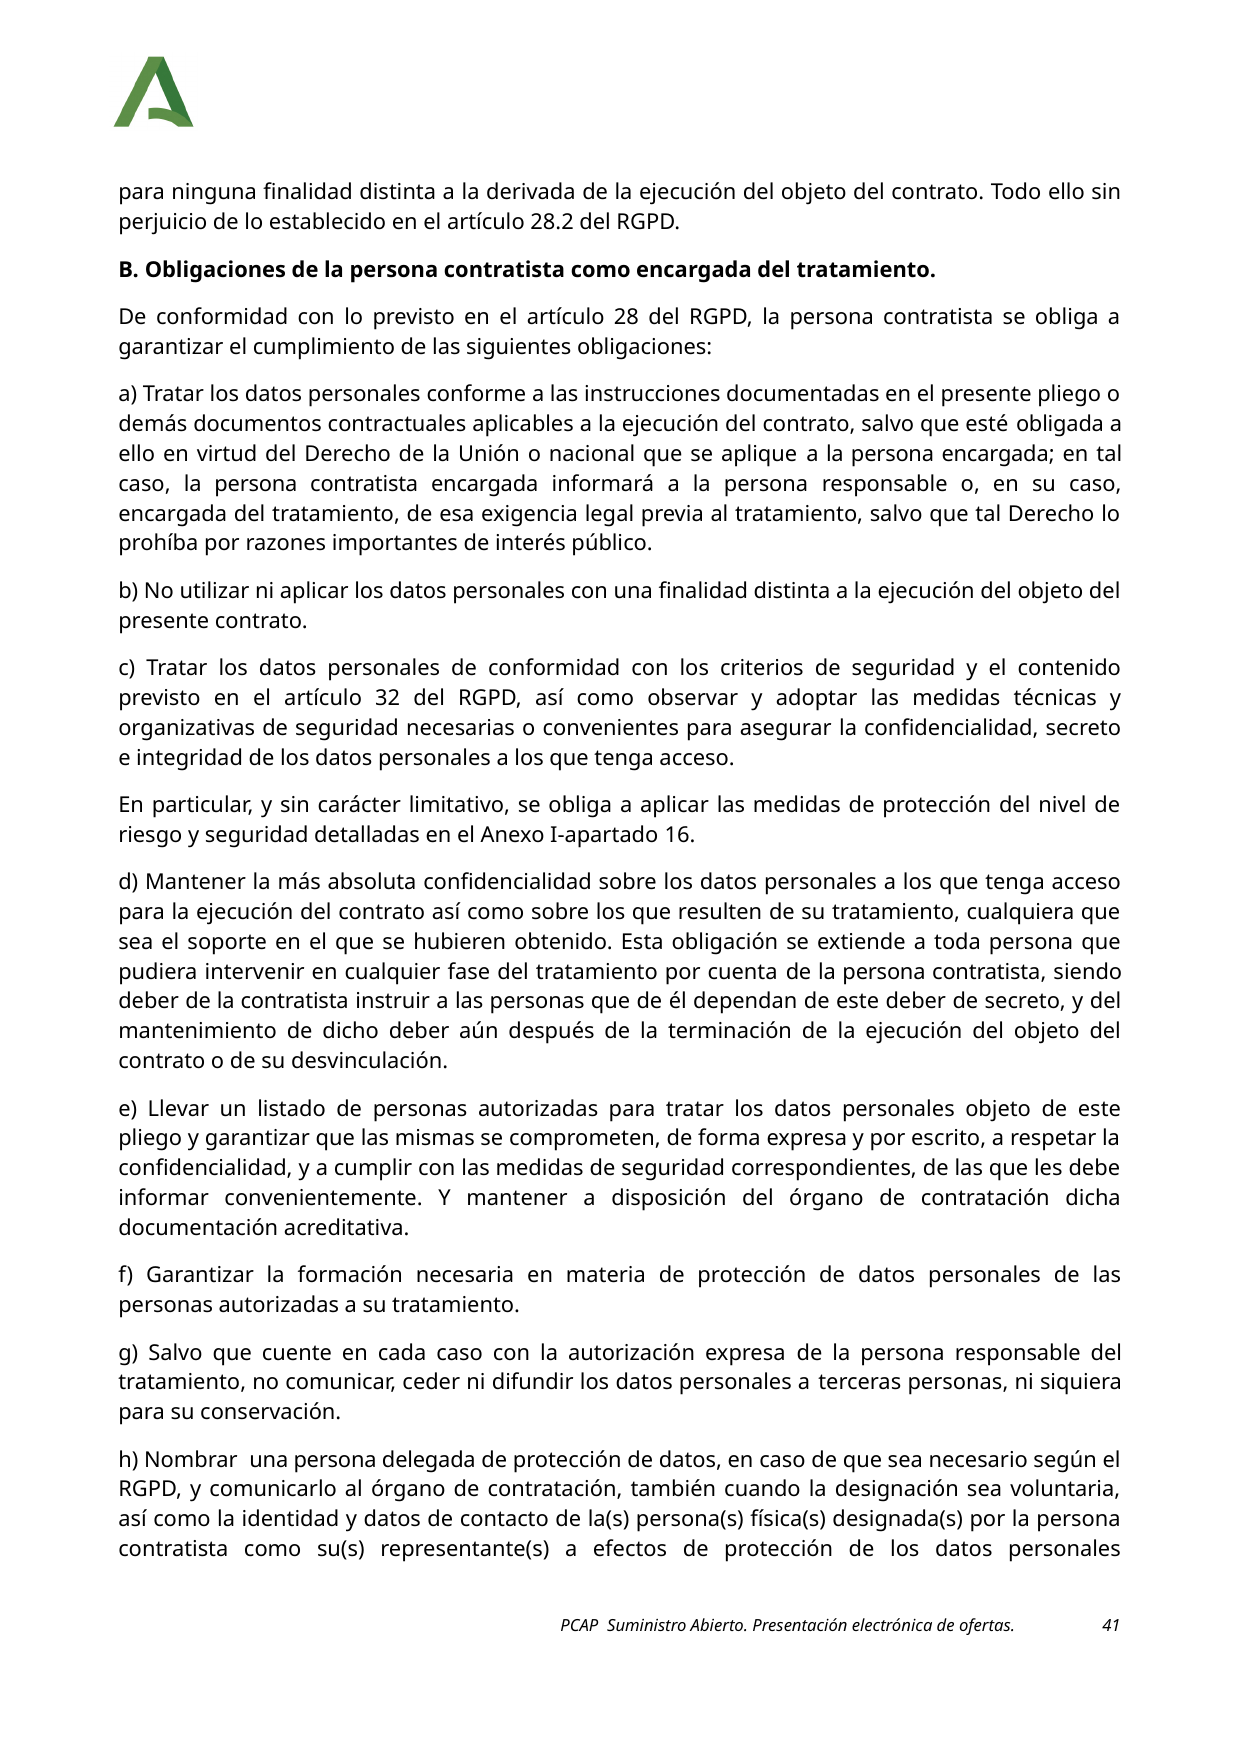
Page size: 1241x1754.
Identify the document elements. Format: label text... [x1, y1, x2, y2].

text En particular, y sin carácter limitativo, se obliga a aplicar las medidas de protección del nivel de riesgo y seguridad detalladas en el Anexo I-apartado 16. [118, 789, 1122, 849]
text f) Garantizar la formación necesaria en materia de protección de datos personales de las personas autorizadas a su tratamiento. [118, 1259, 1122, 1319]
text d) Mantener la más absoluta confidencialidad sobre los datos personales a los que tenga acceso para la ejecución del contrato así como sobre los que resulten de su tratamiento, cualquiera que sea el soporte en el que se hubieren obtenido. Esta obligación se extiende a toda persona que pudiera intervenir en cualquier fase del tratamiento por cuenta de la persona contratista, siendo deber de la contratista instruir a las personas que de él dependan de este deber de secreto, y del mantenimiento de dicho deber aún después de la terminación de la ejecución del objeto del contrato o de su desvinculación. [118, 866, 1122, 1075]
picture [109, 52, 198, 131]
text De conformidad con lo previsto en el artículo 28 del RGPD, la persona contratista se obliga a garantizar el cumplimiento de las siguientes obligaciones: [118, 301, 1122, 361]
text c) Tratar los datos personales de conformidad con los criterios de seguridad y el contenido previsto en el artículo 32 del RGPD, así como observar y adoptar las medidas técnicas y organizativas de seguridad necesarias o convenientes para asegurar la confidencialidad, secreto e integridad de los datos personales a los que tenga acceso. [118, 652, 1122, 771]
text g) Salvo que cuente en cada caso con la autorización expresa de la persona responsable del tratamiento, no comunicar, ceder ni difundir los datos personales a terceras personas, ni siquiera para su conservación. [118, 1337, 1122, 1426]
text h) Nombrar una persona delegada de protección de datos, en caso de que sea necesario según el RGPD, y comunicarlo al órgano de contratación, también cuando la designación sea voluntaria, así como la identidad y datos de contacto de la(s) persona(s) física(s) designada(s) por la persona contratista como su(s) representante(s) a efectos de protección de los datos personales [118, 1444, 1122, 1563]
text B. Obligaciones de la persona contratista como encargada del tratamiento. [118, 254, 1122, 283]
text a) Tratar los datos personales conforme a las instrucciones documentadas en el presente pliego o demás documentos contractuales aplicables a la ejecución del contrato, salvo que esté obligada a ello en virtud del Derecho de la Unión o nacional que se aplique a la persona encargada; en tal caso, la persona contratista encargada informará a la persona responsable o, en su caso, encargada del tratamiento, de esa exigencia legal previa al tratamiento, salvo que tal Derecho lo prohíba por razones importantes de interés público. [118, 378, 1122, 557]
text e) Llevar un listado de personas autorizadas para tratar los datos personales objeto de este pliego y garantizar que las mismas se comprometen, de forma expresa y por escrito, a respetar la confidencialidad, y a cumplir con las medidas de seguridad correspondientes, de las que les debe informar convenientemente. Y mantener a disposición del órgano de contratación dicha documentación acreditativa. [118, 1093, 1122, 1242]
text para ninguna finalidad distinta a la derivada de la ejecución del objeto del contrato. Todo ello sin perjuicio de lo establecido en el artículo 28.2 del RGPD. [118, 176, 1122, 236]
text b) No utilizar ni aplicar los datos personales con una finalidad distinta a la ejecución del objeto del presente contrato. [118, 575, 1122, 634]
